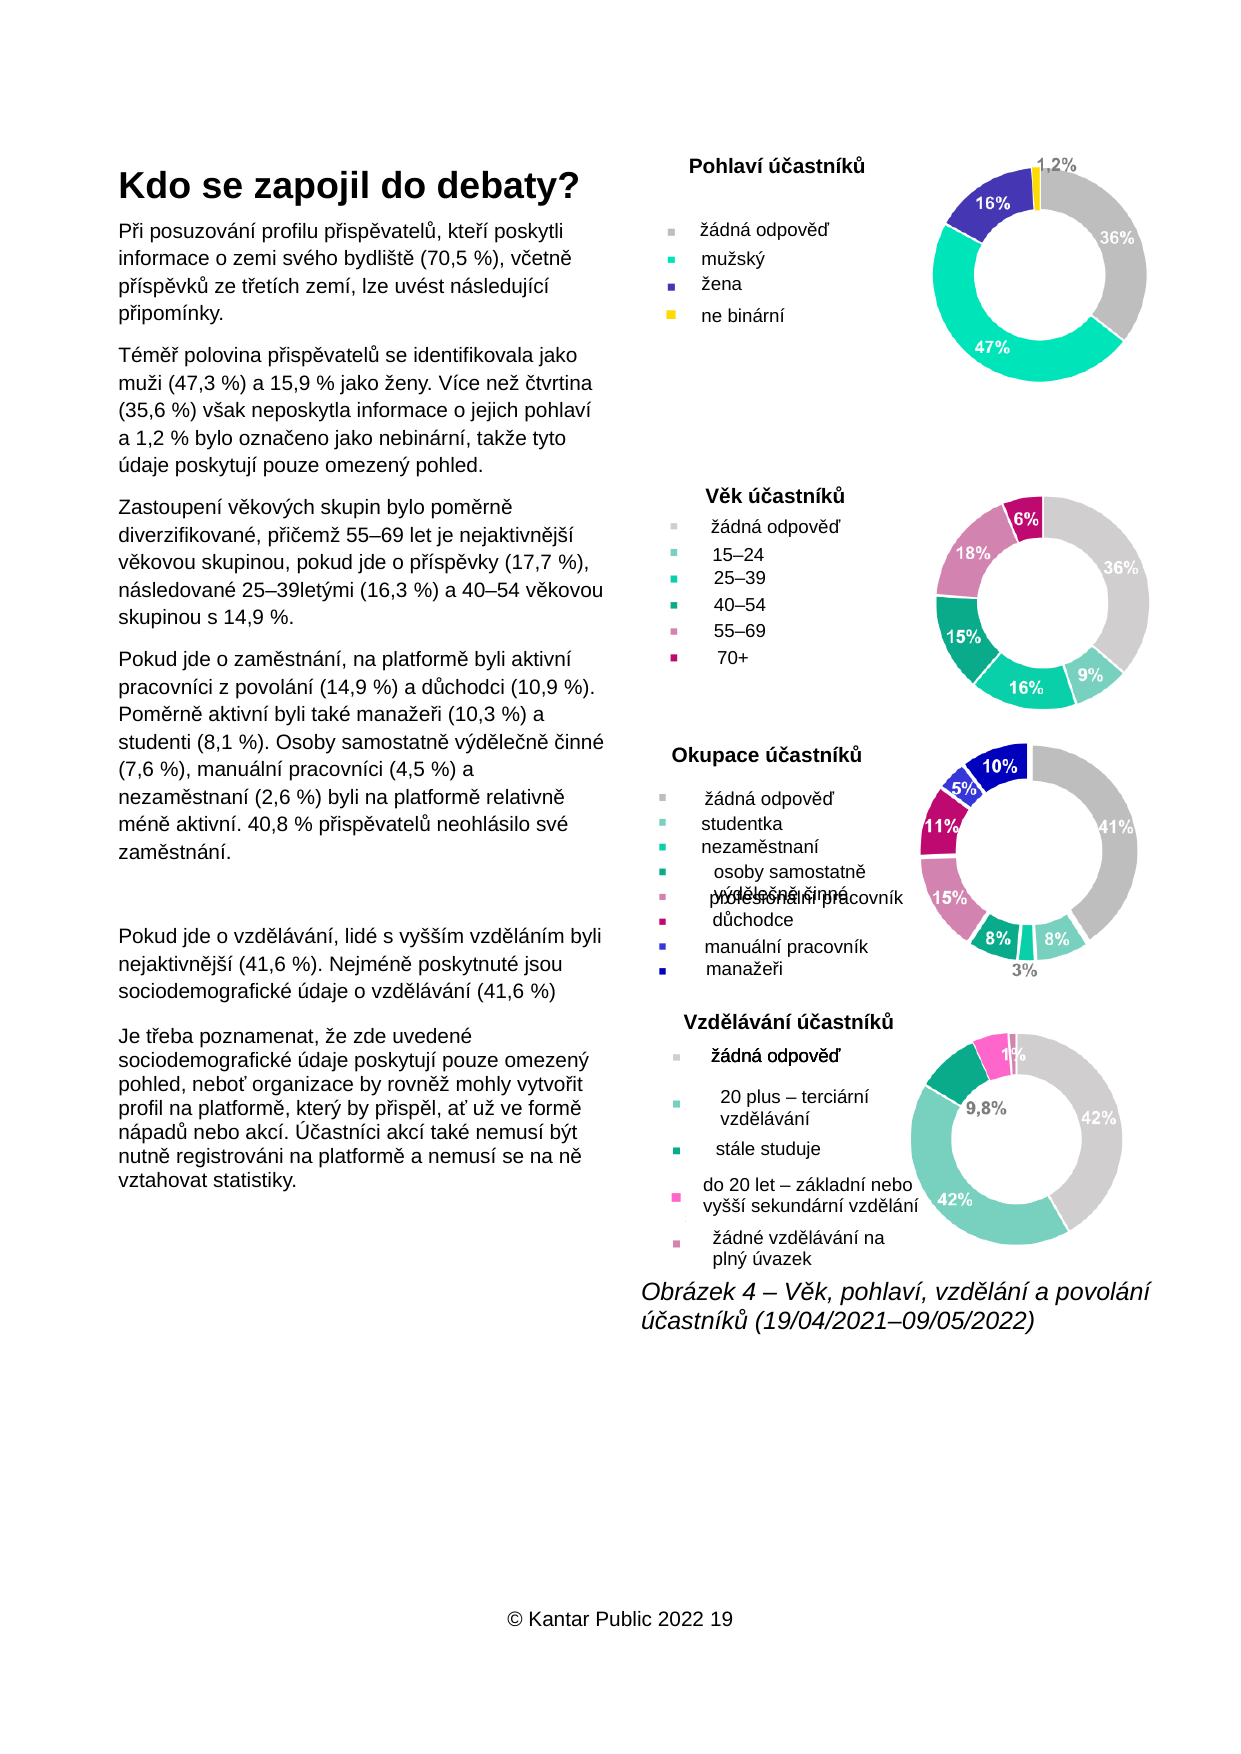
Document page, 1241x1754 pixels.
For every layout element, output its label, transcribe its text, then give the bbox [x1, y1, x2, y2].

text Téměř polovina přispěvatelů se identifikovala jako muži (47,3 %) a 15,9 % jako ženy. Více než čtvrtina (35,6 %) však neposkytla informace o jejich pohlaví a 1,2 % bylo označeno jako nebinární, takže tyto údaje poskytují pouze omezený pohled. [118, 343, 605, 477]
text Pokud jde o zaměstnání, na platformě byli aktivní pracovníci z povolání (14,9 %) a důchodci (10,9 %). Poměrně aktivní byli také manažeři (10,3 %) a studenti (8,1 %). Osoby samostatně výdělečně činné (7,6 %), manuální pracovníci (4,5 %) a nezaměstnaní (2,6 %) byli na platformě relativně méně aktivní. 40,8 % přispěvatelů neohlásilo své zaměstnání. [118, 647, 605, 864]
text Je třeba poznamenat, že zde uvedené sociodemografické údaje poskytují pouze omezený pohled, neboť organizace by rovněž mohly vytvořit profil na platformě, který by přispěl, ať už ve formě nápadů nebo akcí. Účastníci akcí také nemusí být nutně registrováni na platformě a nemusí se na ně vztahovat statistiky. [118, 1024, 605, 1192]
text Zastoupení věkových skupin bylo poměrně diverzifikované, přičemž 55–69 let je nejaktivnější věkovou skupinou, pokud jde o příspěvky (17,7 %), následované 25–39letými (16,3 %) a 40–54 věkovou skupinou s 14,9 %. [118, 495, 605, 629]
text Pokud jde o vzdělávání, lidé s vyšším vzděláním byli nejaktivnější (41,6 %). Nejméně poskytnuté jsou sociodemografické údaje o vzdělávání (41,6 %) [118, 924, 605, 1003]
text Obrázek 4 – Věk, pohlaví, vzdělání a povolání účastníků (19/04/2021–09/05/2022) [641, 1265, 1173, 1335]
text Při posuzování profilu přispěvatelů, kteří poskytli informace o zemi svého bydliště (70,5 %), včetně příspěvků ze třetích zemí, lze uvést následující připomínky. [118, 218, 605, 325]
picture [640, 142, 1173, 1265]
subtitle Kdo se zapojil do debaty? [118, 163, 605, 206]
